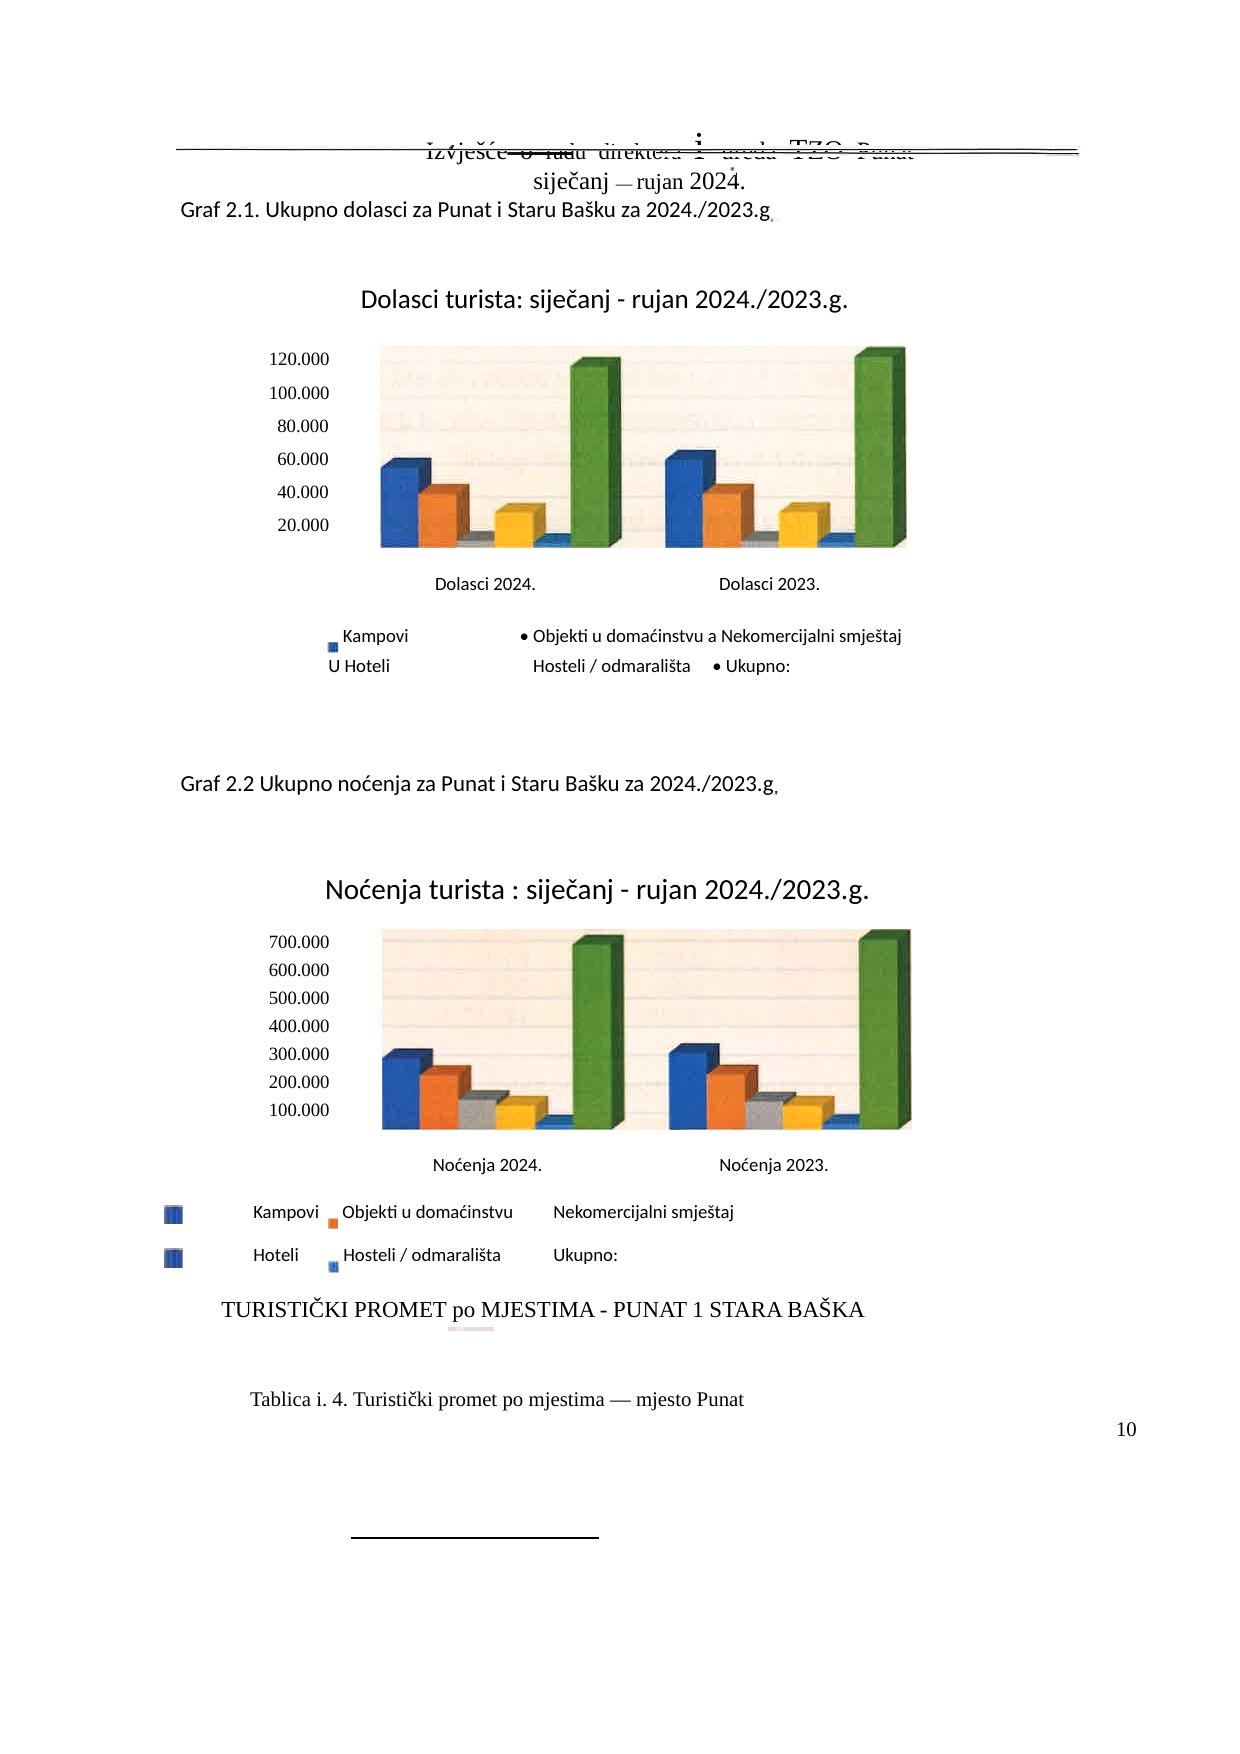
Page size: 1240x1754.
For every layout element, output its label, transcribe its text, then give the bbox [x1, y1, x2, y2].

text Noćenja 2024. Noćenja 2023. [178, 1153, 1088, 1176]
text 400.000 [268, 1015, 382, 1036]
text 500.000 [268, 987, 382, 1008]
text Graf 2.1. Ukupno dolasci za Punat i Staru Bašku za 2024./2023.g [180, 195, 1088, 223]
text Graf 2.2 Ukupno noćenja za Punat i Staru Bašku za 2024./2023.g [180, 769, 1088, 797]
text Dolasci turista: siječanj - rujan 2024./2023.g. [361, 282, 1088, 315]
text 100.000 [268, 1099, 382, 1121]
text 80.000 [277, 415, 380, 436]
list Kampovi Objekti u domaćinstvu Nekomercijalni smještaj [163, 1200, 997, 1229]
text Noćenja turista : siječanj - rujan 2024./2023.g. [178, 871, 870, 907]
text 120.000 [268, 348, 380, 370]
text TURISTIČKI PROMET po MJESTIMA - PUNAT 1 STARA BAŠKA [221, 1296, 1088, 1323]
text 40.000 [277, 481, 380, 502]
text Kampovi • Objekti u domaćinstvu a Nekomercijalni smještaj [178, 624, 1088, 653]
text Tablica i. 4. Turistički promet po mjestima — mjesto Punat [250, 1387, 1088, 1411]
text 300.000 [268, 1043, 382, 1064]
text 200.000 [268, 1071, 382, 1092]
text 700.000 [268, 931, 382, 952]
text 60.000 [277, 447, 380, 469]
text Dolasci 2024. Dolasci 2023. [178, 572, 1088, 595]
text 600.000 [268, 959, 382, 980]
list Hoteli Hosteli / odmarališta Ukupno: [163, 1243, 997, 1272]
text 20.000 [277, 514, 380, 536]
text 100.000 [268, 382, 380, 403]
text U Hoteli Hosteli / odmarališta • Ukupno: [178, 654, 1088, 677]
